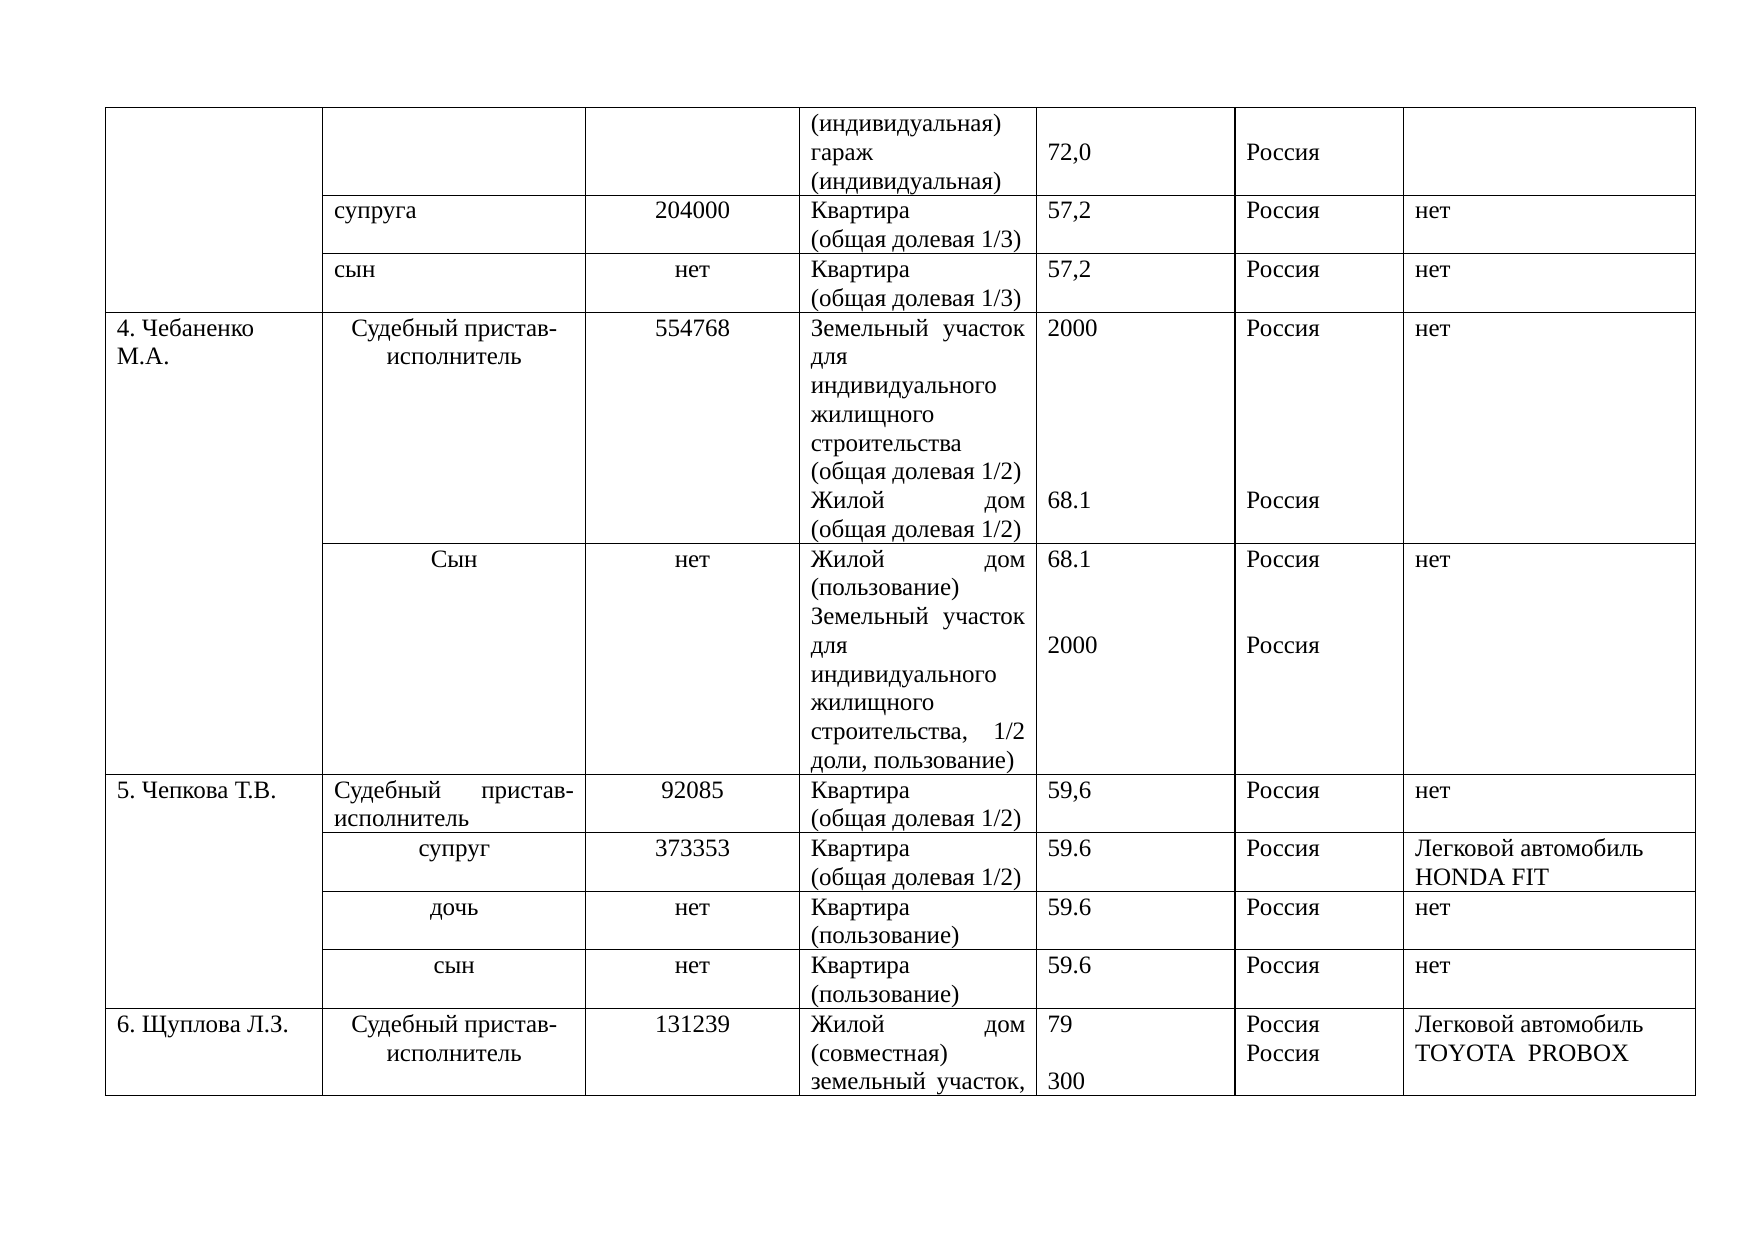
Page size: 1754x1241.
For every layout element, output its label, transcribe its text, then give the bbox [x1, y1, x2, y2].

table_cell Земельный участок для индивидуального жилищного строительства (общая долевая 1/2) Жилой дом (общая долевая 1/2) [800, 313, 1036, 543]
table_cell Квартира (общая долевая 1/2) [800, 833, 1036, 891]
table_cell [106, 108, 322, 312]
table_cell Россия Россия [1236, 1009, 1403, 1095]
table_cell 554768 [586, 313, 799, 543]
table_cell нет [1404, 544, 1695, 774]
table_cell нет [586, 544, 799, 774]
table_cell Квартира (общая долевая 1/2) [800, 775, 1036, 832]
table_cell Квартира (общая долевая 1/3) [800, 196, 1036, 253]
table_cell нет [1404, 892, 1695, 949]
table_cell 59,6 [1037, 892, 1234, 949]
table_cell (индивидуальная) гараж (индивидуальная) [800, 108, 1036, 194]
table_cell 92085 [586, 775, 799, 832]
table_cell нет [1404, 196, 1695, 253]
table_cell Легковой автомобиль TOYOTA PROBOX [1404, 1009, 1695, 1095]
table_cell 204000 [586, 196, 799, 253]
table_cell Квартира (пользование) [800, 892, 1036, 949]
table_cell [1404, 108, 1695, 194]
table_cell Россия Россия [1236, 544, 1403, 774]
table_cell 68.1 2000 [1037, 544, 1234, 774]
table_cell нет [1404, 775, 1695, 832]
table_cell нет [1404, 950, 1695, 1008]
table_cell 57,2 [1037, 254, 1234, 312]
table_cell 6. Щуплова Л.З. [106, 1009, 322, 1095]
table_cell Квартира (пользование) [800, 950, 1036, 1008]
table_cell 59,6 [1037, 833, 1234, 891]
table_cell 79 300 [1037, 1009, 1234, 1095]
table_cell Россия [1236, 775, 1403, 832]
table_cell 72,0 [1037, 108, 1234, 194]
table_cell Россия [1236, 892, 1403, 949]
table_cell нет [586, 892, 799, 949]
table_cell 373353 [586, 833, 799, 891]
table_cell [586, 108, 799, 194]
table_cell Судебный пристав-исполнитель [323, 1009, 585, 1095]
table_cell 131239 [586, 1009, 799, 1095]
table_cell 59,6 [1037, 950, 1234, 1008]
table_cell дочь [323, 892, 585, 949]
table_cell нет [1404, 313, 1695, 543]
table_cell Сын [323, 544, 585, 774]
table_cell Россия [1236, 254, 1403, 312]
table_cell [323, 108, 585, 194]
table_cell Россия Россия [1236, 313, 1403, 543]
table_cell супруга [323, 196, 585, 253]
table_cell Россия [1236, 108, 1403, 194]
table_cell нет [1404, 254, 1695, 312]
table_cell 59,6 [1037, 775, 1234, 832]
table_cell Жилой дом (совместная) земельный участок, [800, 1009, 1036, 1095]
table_cell 57,2 [1037, 196, 1234, 253]
table_cell 4. Чебаненко М.А. [106, 313, 322, 774]
table_cell Жилой дом (пользование) Земельный участок для индивидуального жилищного строительства, 1/2 доли, пользование) [800, 544, 1036, 774]
table_cell сын [323, 950, 585, 1008]
table_cell Россия [1236, 950, 1403, 1008]
table_cell сын [323, 254, 585, 312]
table_cell 5. Чепкова Т.В. [106, 775, 322, 1008]
table_cell 2000 68.1 [1037, 313, 1234, 543]
table_cell супруг [323, 833, 585, 891]
table_cell Судебный пристав-исполнитель [323, 775, 585, 832]
table_cell Квартира (общая долевая 1/3) [800, 254, 1036, 312]
table_cell Легковой автомобиль HONDA FIT [1404, 833, 1695, 891]
table_cell нет [586, 950, 799, 1008]
table_cell Судебный пристав-исполнитель [323, 313, 585, 543]
table_cell Россия [1236, 833, 1403, 891]
table_cell нет [586, 254, 799, 312]
table_cell Россия [1236, 196, 1403, 253]
